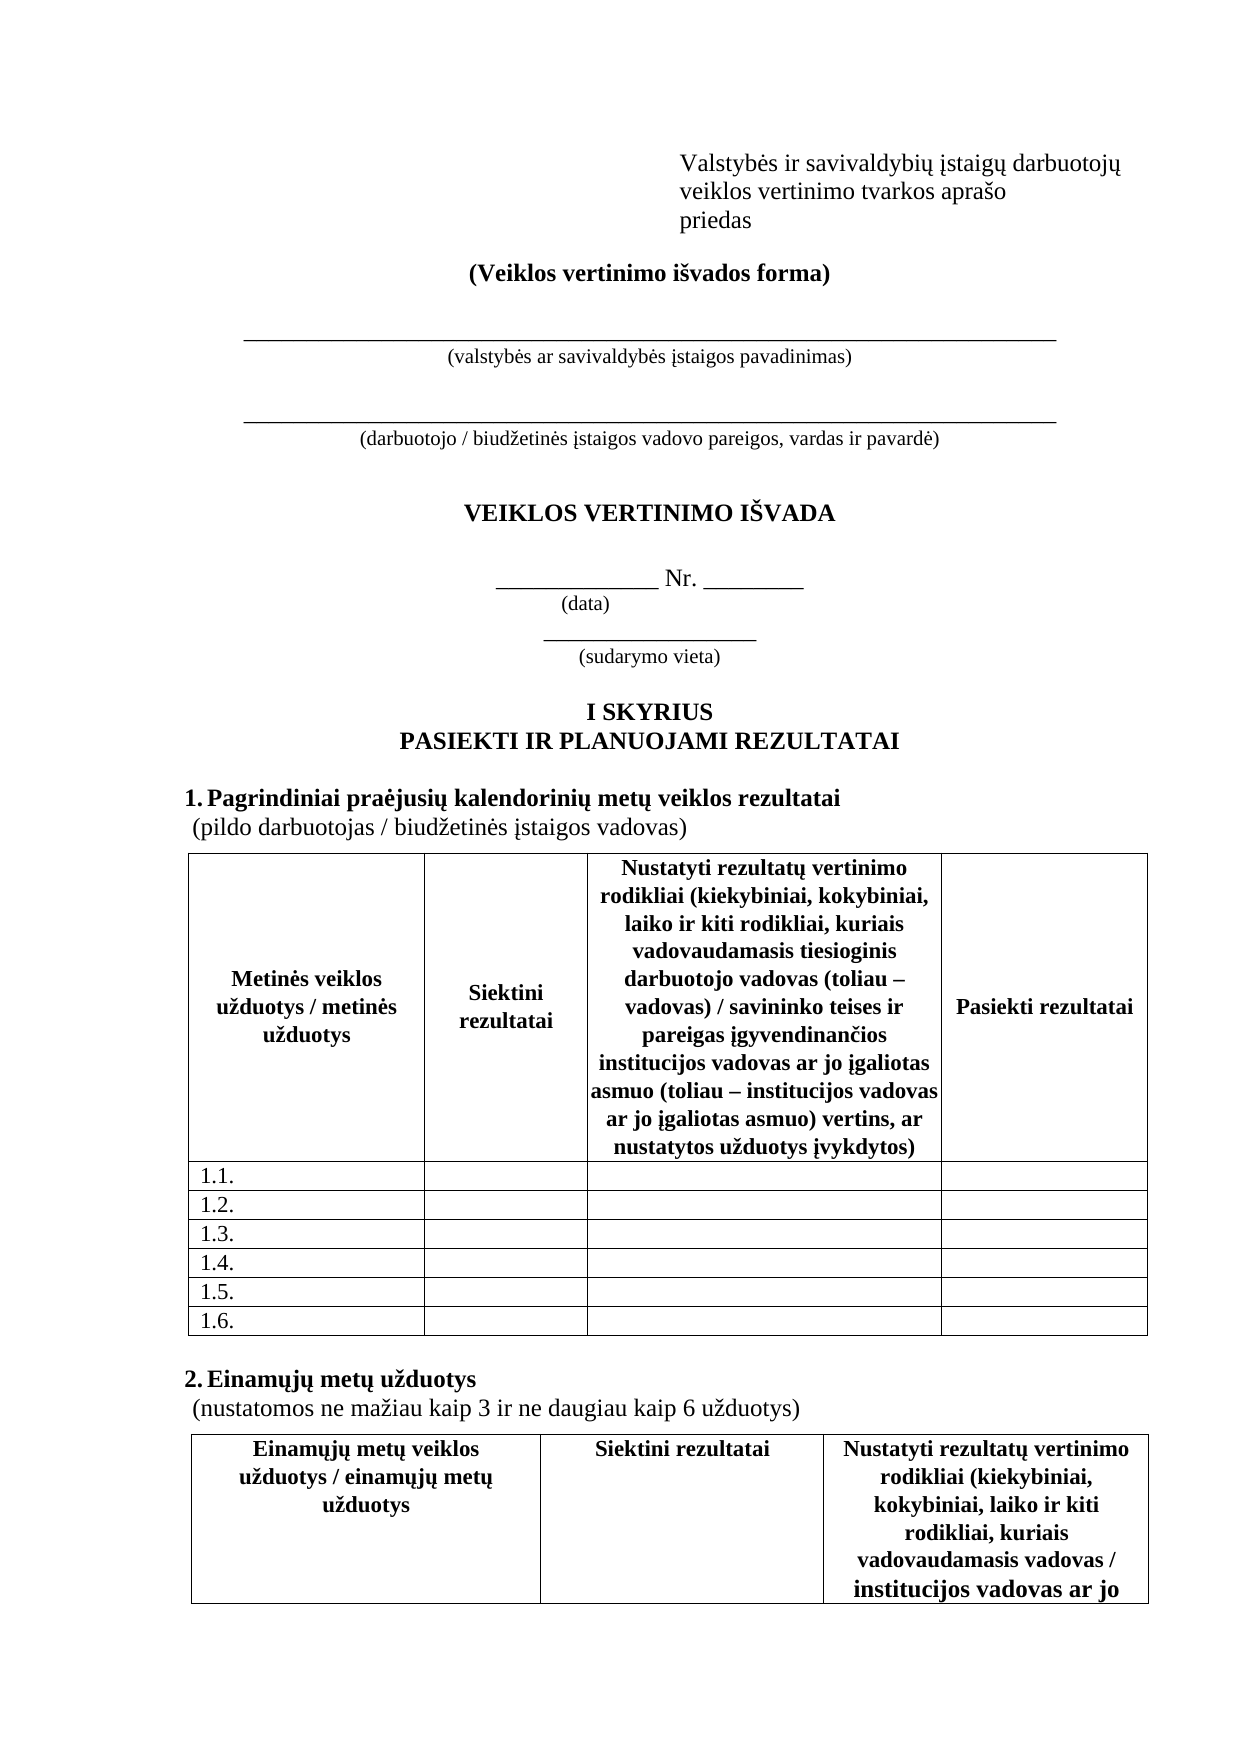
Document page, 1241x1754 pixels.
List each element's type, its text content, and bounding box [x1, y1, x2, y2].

table_cell 1.6. [189, 1307, 424, 1334]
text 2. Einamųjų metų užduotys [184, 1364, 1122, 1393]
table_cell [588, 1249, 941, 1277]
table_cell 1.5. [189, 1278, 424, 1306]
table_cell [942, 1307, 1147, 1334]
table_cell [425, 1307, 587, 1334]
table_cell 1.2. [189, 1191, 424, 1219]
table_header Siektini rezultatai [541, 1435, 823, 1603]
table_cell [425, 1191, 587, 1219]
text I SKYRIUS [177, 697, 1122, 726]
table_header Siektini rezultatai [425, 854, 587, 1161]
text VEIKLOS VERTINIMO IŠVADA [177, 498, 1122, 527]
text _________________ [177, 615, 1122, 644]
text PASIEKTI IR PLANUOJAMI REZULTATAI [177, 726, 1122, 754]
table_header Metinės veiklos užduotys / metinės užduotys [189, 854, 424, 1161]
table_header Einamųjų metų veiklos užduotys / einamųjų metų užduotys [192, 1435, 540, 1603]
text _________________________________________________________________ [177, 397, 1122, 426]
table_cell [942, 1249, 1147, 1277]
text (Veiklos vertinimo išvados forma) [177, 258, 1122, 287]
text _________________________________________________________________ [177, 315, 1122, 344]
table_cell 1.1. [189, 1162, 424, 1190]
table_header Nustatyti rezultatų vertinimo rodikliai (kiekybiniai, kokybiniai, laiko ir kiti rodikliai, kuriais vadovaudamasis tiesioginis darbuotojo vadovas (toliau – vadovas) / savininko teises ir pareigas įgyvendinančios institucijos vadovas ar jo įgaliotas asmuo (toliau – institucijos vadovas ar jo įgaliotas asmuo) vertins, ar nustatytos užduotys įvykdytos) [588, 854, 941, 1161]
text (pildo darbuotojas / biudžetinės įstaigos vadovas) [177, 812, 1122, 841]
table_cell [588, 1278, 941, 1306]
text 1. Pagrindiniai praėjusių kalendorinių metų veiklos rezultatai [184, 783, 1122, 812]
table_cell 1.3. [189, 1220, 424, 1248]
table_cell [588, 1307, 941, 1334]
table_header Nustatyti rezultatų vertinimo rodikliai (kiekybiniai, kokybiniai, laiko ir kiti rodikliai, kuriais vadovaudamasis vadovas / institucijos vadovas ar jo [824, 1435, 1148, 1603]
text (data) [177, 591, 1122, 615]
table_cell [425, 1249, 587, 1277]
table_cell [942, 1220, 1147, 1248]
text (nustatomos ne mažiau kaip 3 ir ne daugiau kaip 6 užduotys) [177, 1393, 1122, 1422]
table_cell [942, 1191, 1147, 1219]
table_cell 1.4. [189, 1249, 424, 1277]
table_cell [588, 1162, 941, 1190]
text (sudarymo vieta) [177, 644, 1122, 668]
table_cell [425, 1220, 587, 1248]
table_cell [588, 1220, 941, 1248]
text Valstybės ir savivaldybių įstaigų darbuotojų [679, 148, 1122, 176]
table_header Pasiekti rezultatai [942, 854, 1147, 1161]
table_cell [588, 1191, 941, 1219]
text (valstybės ar savivaldybės įstaigos pavadinimas) [177, 344, 1122, 368]
table_cell [425, 1278, 587, 1306]
table_cell [942, 1278, 1147, 1306]
table_cell [942, 1162, 1147, 1190]
text veiklos vertinimo tvarkos aprašo priedas [679, 176, 1122, 234]
text _____________ Nr. ________ [177, 563, 1122, 591]
table_cell [425, 1162, 587, 1190]
text (darbuotojo / biudžetinės įstaigos vadovo pareigos, vardas ir pavardė) [177, 426, 1122, 450]
